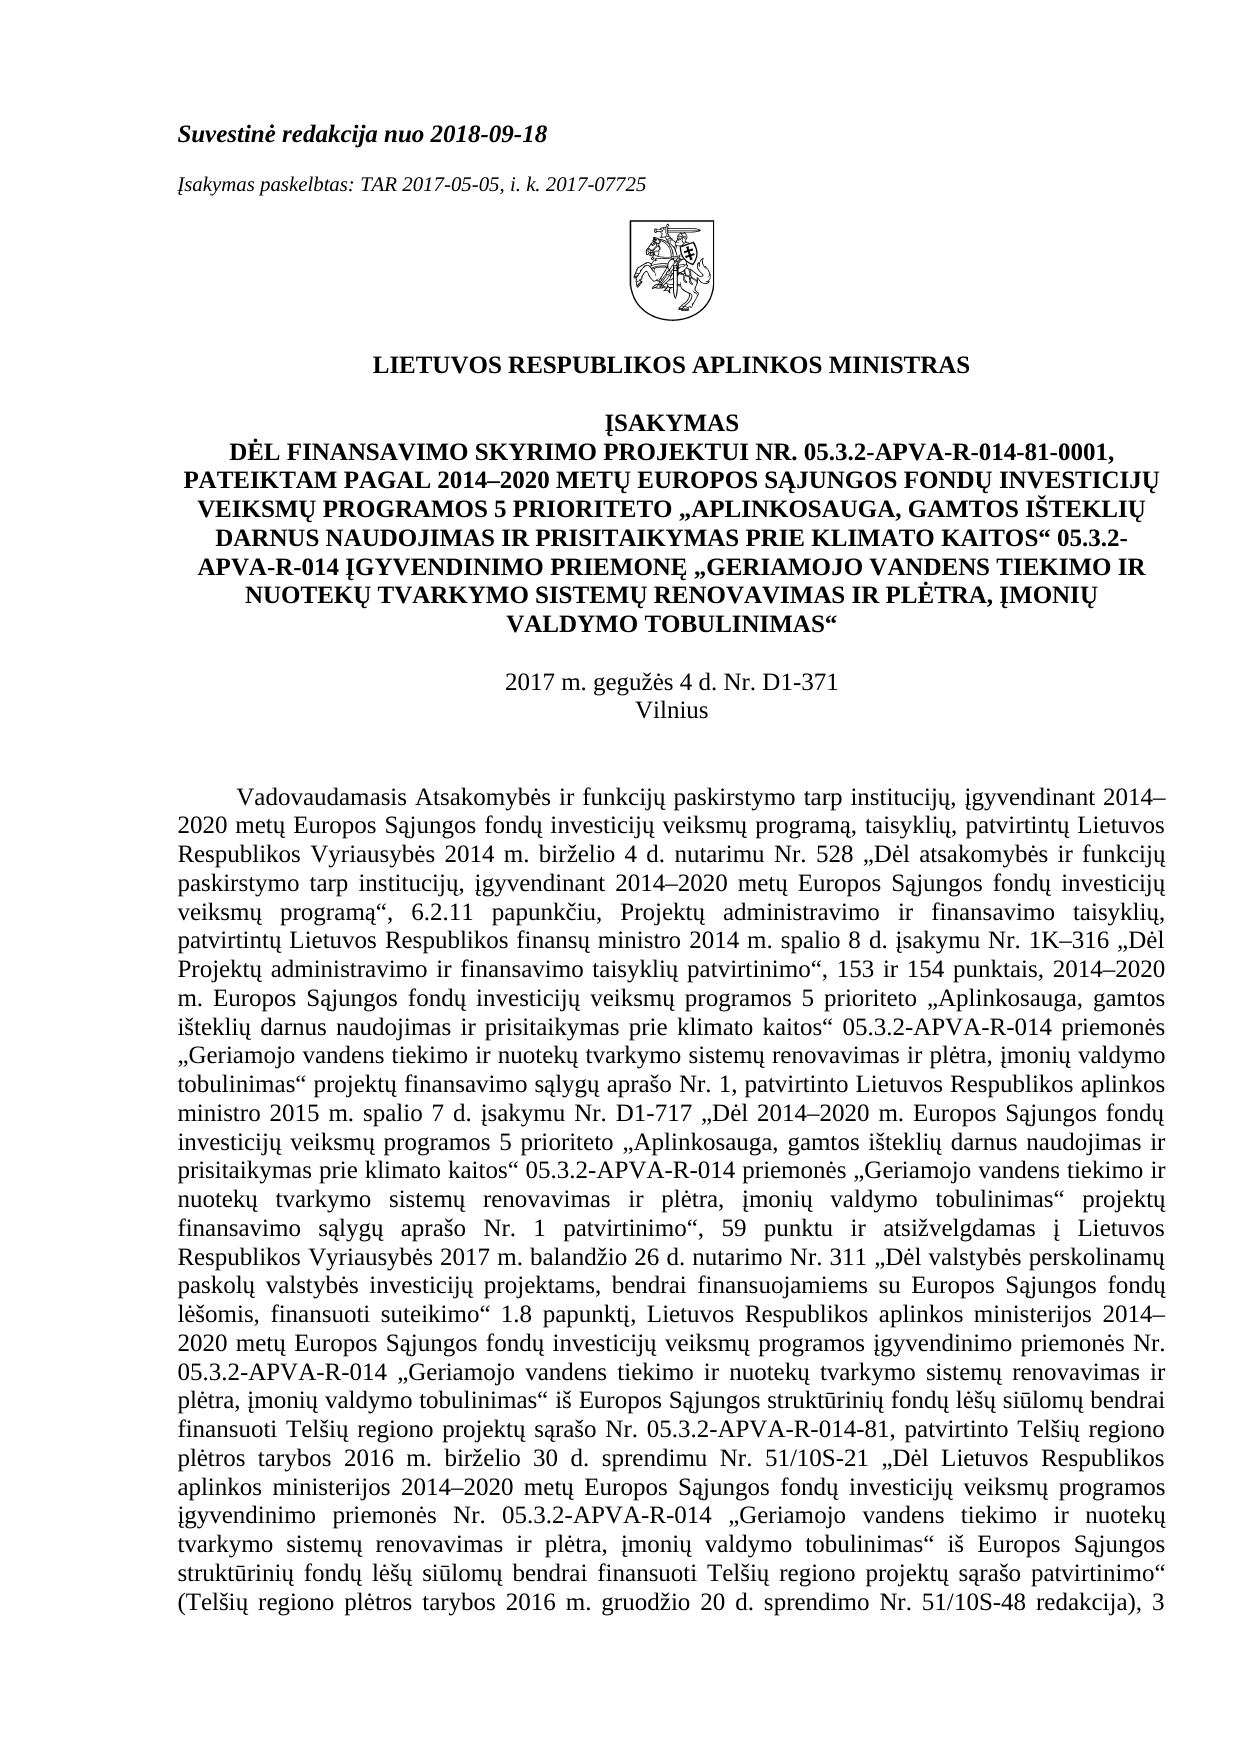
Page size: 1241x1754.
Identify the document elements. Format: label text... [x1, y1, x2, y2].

text DĖL FINANSAVIMO SKYRIMO PROJEKTUI NR. 05.3.2-APVA-R-014-81-0001, PATEIKTAM PAGAL 2014–2020 METŲ EUROPOS SĄJUNGOS FONDŲ INVESTICIJŲ VEIKSMŲ PROGRAMOS 5 PRIORITETO „APLINKOSAUGA, GAMTOS IŠTEKLIŲ DARNUS NAUDOJIMAS IR PRISITAIKYMAS PRIE KLIMATO KAITOS“ 05.3.2-APVA-R-014 ĮGYVENDINIMO PRIEMONĘ „GERIAMOJO VANDENS TIEKIMO IR NUOTEKŲ TVARKYMO SISTEMŲ RENOVAVIMAS IR PLĖTRA, ĮMONIŲ VALDYMO TOBULINIMAS“ [177, 437, 1166, 638]
text Suvestinė redakcija nuo 2018-09-18 [177, 119, 1166, 147]
text Įsakymas paskelbtas: TAR 2017-05-05, i. k. 2017-07725 [177, 172, 1166, 196]
text LIETUVOS RESPUBLIKOS APLINKOS MINISTRAS [177, 351, 1166, 379]
text Vilnius [177, 696, 1166, 753]
text ĮSAKYMAS [177, 408, 1166, 437]
text Vadovaudamasis Atsakomybės ir funkcijų paskirstymo tarp institucijų, įgyvendinant 2014–2020 metų Europos Sąjungos fondų investicijų veiksmų programą, taisyklių, patvirtintų Lietuvos Respublikos Vyriausybės 2014 m. birželio 4 d. nutarimu Nr. 528 „Dėl atsakomybės ir funkcijų paskirstymo tarp institucijų, įgyvendinant 2014–2020 metų Europos Sąjungos fondų investicijų veiksmų programą“, 6.2.11 papunkčiu, Projektų administravimo ir finansavimo taisyklių, patvirtintų Lietuvos Respublikos finansų ministro 2014 m. spalio 8 d. įsakymu Nr. 1K–316 „Dėl Projektų administravimo ir finansavimo taisyklių patvirtinimo“, 153 ir 154 punktais, 2014–2020 m. Europos Sąjungos fondų investicijų veiksmų programos 5 prioriteto „Aplinkosauga, gamtos išteklių darnus naudojimas ir prisitaikymas prie klimato kaitos“ 05.3.2-APVA-R-014 priemonės „Geriamojo vandens tiekimo ir nuotekų tvarkymo sistemų renovavimas ir plėtra, įmonių valdymo tobulinimas“ projektų finansavimo sąlygų aprašo Nr. 1, patvirtinto Lietuvos Respublikos aplinkos ministro 2015 m. spalio 7 d. įsakymu Nr. D1-717 „Dėl 2014–2020 m. Europos Sąjungos fondų investicijų veiksmų programos 5 prioriteto „Aplinkosauga, gamtos išteklių darnus naudojimas ir prisitaikymas prie klimato kaitos“ 05.3.2-APVA-R-014 priemonės „Geriamojo vandens tiekimo ir nuotekų tvarkymo sistemų renovavimas ir plėtra, įmonių valdymo tobulinimas“ projektų finansavimo sąlygų aprašo Nr. 1 patvirtinimo“, 59 punktu ir atsižvelgdamas į Lietuvos Respublikos Vyriausybės 2017 m. balandžio 26 d. nutarimo Nr. 311 „Dėl valstybės perskolinamų paskolų valstybės investicijų projektams, bendrai finansuojamiems su Europos Sąjungos fondų lėšomis, finansuoti suteikimo“ 1.8 papunktį, Lietuvos Respublikos aplinkos ministerijos 2014–2020 metų Europos Sąjungos fondų investicijų veiksmų programos įgyvendinimo priemonės Nr. 05.3.2-APVA-R-014 „Geriamojo vandens tiekimo ir nuotekų tvarkymo sistemų renovavimas ir plėtra, įmonių valdymo tobulinimas“ iš Europos Sąjungos struktūrinių fondų lėšų siūlomų bendrai finansuoti Telšių regiono projektų sąrašo Nr. 05.3.2-APVA-R-014-81, patvirtinto Telšių regiono plėtros tarybos 2016 m. birželio 30 d. sprendimu Nr. 51/10S-21 „Dėl Lietuvos Respublikos aplinkos ministerijos 2014–2020 metų Europos Sąjungos fondų investicijų veiksmų programos įgyvendinimo priemonės Nr. 05.3.2-APVA-R-014 „Geriamojo vandens tiekimo ir nuotekų tvarkymo sistemų renovavimas ir plėtra, įmonių valdymo tobulinimas“ iš Europos Sąjungos struktūrinių fondų lėšų siūlomų bendrai finansuoti Telšių regiono projektų sąrašo patvirtinimo“ (Telšių regiono plėtros tarybos 2016 m. gruodžio 20 d. sprendimo Nr. 51/10S-48 redakcija), 3 [177, 782, 1166, 1616]
text 2017 m. gegužės 4 d. Nr. D1-371 [177, 667, 1166, 696]
